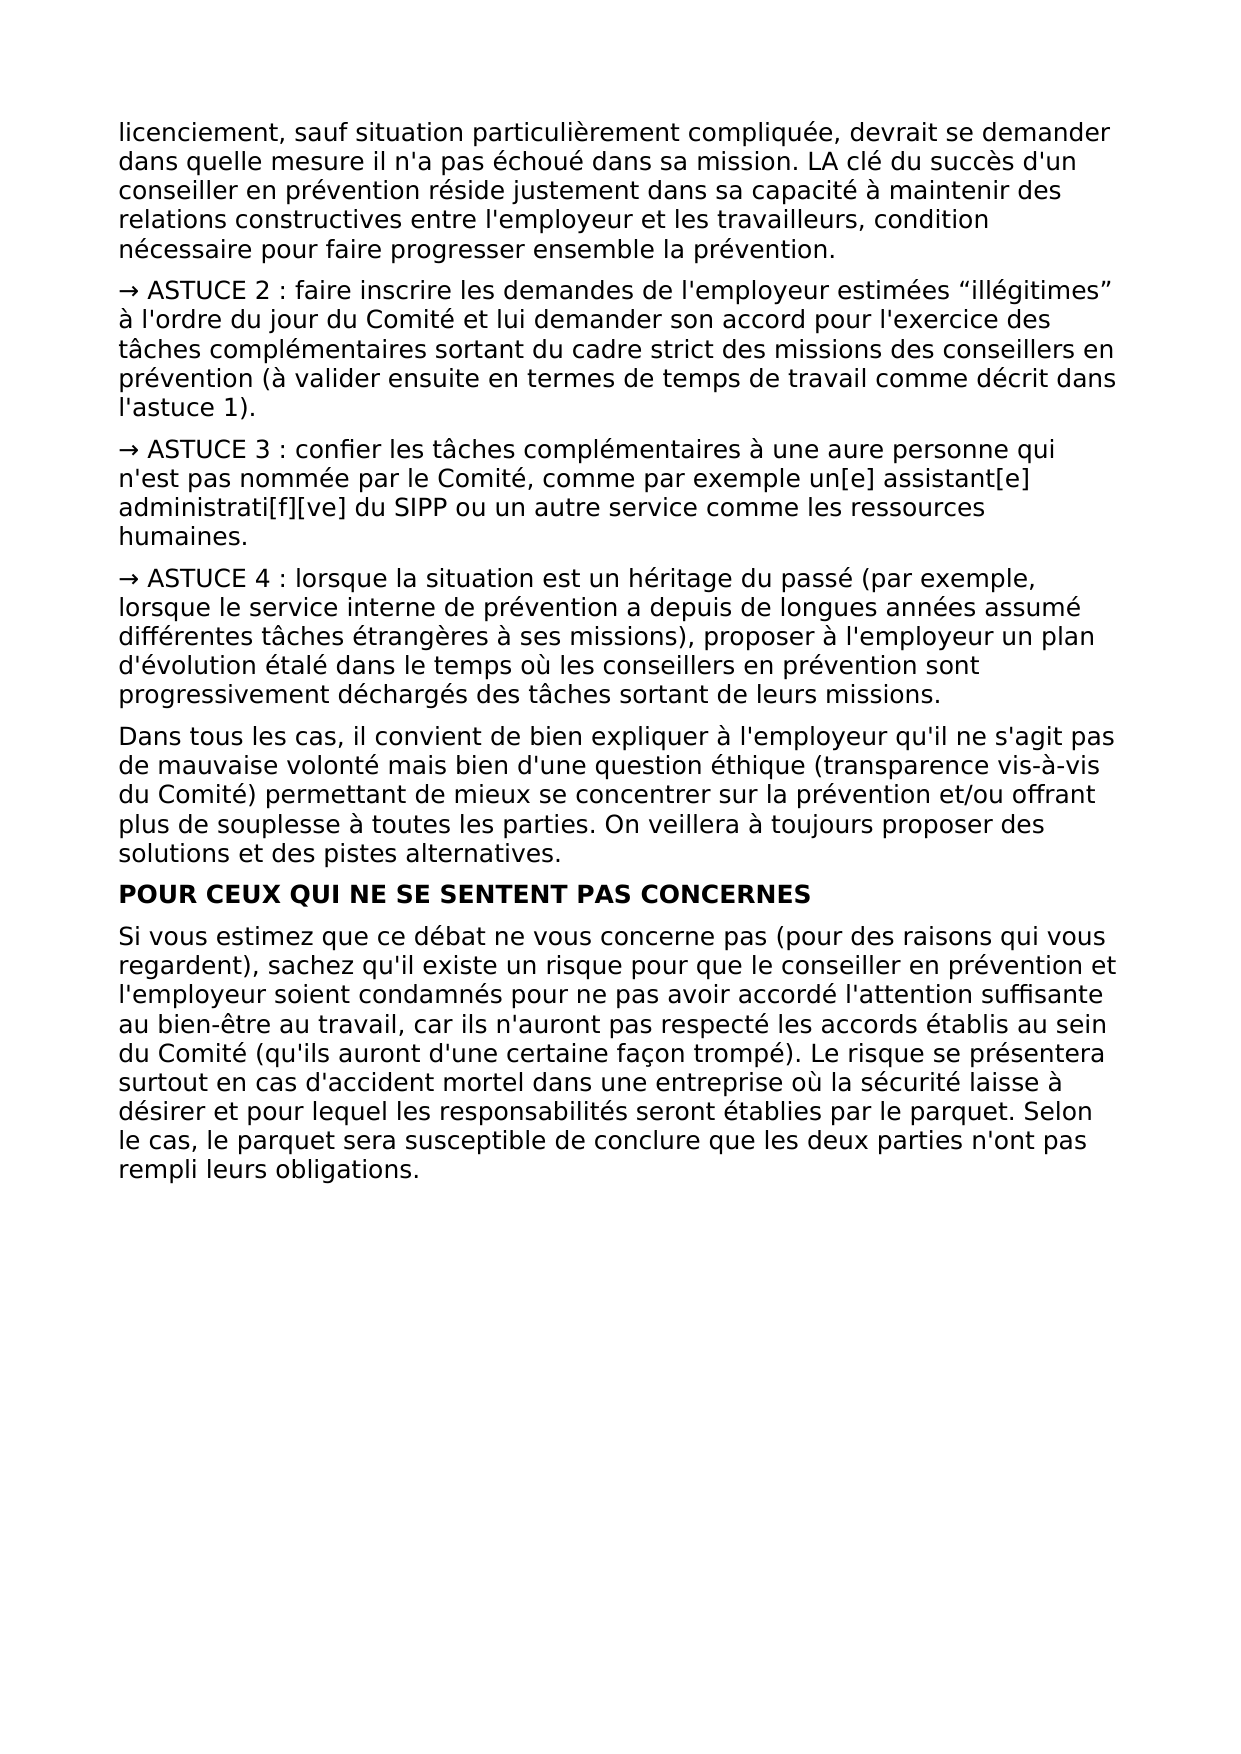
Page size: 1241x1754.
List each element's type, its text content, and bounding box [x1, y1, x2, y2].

text licenciement, sauf situation particulièrement compliquée, devrait se demander dans quelle mesure il n'a pas échoué dans sa mission. LA clé du succès d'un conseiller en prévention réside justement dans sa capacité à maintenir des relations constructives entre l'employeur et les travailleurs, condition nécessaire pour faire progresser ensemble la prévention. [118, 118, 1122, 264]
text Si vous estimez que ce débat ne vous concerne pas (pour des raisons qui vous regardent), sachez qu'il existe un risque pour que le conseiller en prévention et l'employeur soient condamnés pour ne pas avoir accordé l'attention suffisante au bien-être au travail, car ils n'auront pas respecté les accords établis au sein du Comité (qu'ils auront d'une certaine façon trompé). Le risque se présentera surtout en cas d'accident mortel dans une entreprise où la sécurité laisse à désirer et pour lequel les responsabilités seront établies par le parquet. Selon le cas, le parquet sera susceptible de conclure que les deux parties n'ont pas rempli leurs obligations. [118, 922, 1122, 1185]
text Dans tous les cas, il convient de bien expliquer à l'employeur qu'il ne s'agit pas de mauvaise volonté mais bien d'une question éthique (transparence vis-à-vis du Comité) permettant de mieux se concentrer sur la prévention et/ou offrant plus de souplesse à toutes les parties. On veillera à toujours proposer des solutions et des pistes alternatives. [118, 722, 1122, 868]
text → ASTUCE 3 : confier les tâches complémentaires à une aure personne qui n'est pas nommée par le Comité, comme par exemple un[e] assistant[e] administrati[f][ve] du SIPP ou un autre service comme les ressources humaines. [118, 435, 1122, 551]
text POUR CEUX QUI NE SE SENTENT PAS CONCERNES [118, 881, 1122, 910]
text → ASTUCE 2 : faire inscrire les demandes de l'employeur estimées “illégitimes” à l'ordre du jour du Comité et lui demander son accord pour l'exercice des tâches complémentaires sortant du cadre strict des missions des conseillers en prévention (à valider ensuite en termes de temps de travail comme décrit dans l'astuce 1). [118, 276, 1122, 422]
text → ASTUCE 4 : lorsque la situation est un héritage du passé (par exemple, lorsque le service interne de prévention a depuis de longues années assumé différentes tâches étrangères à ses missions), proposer à l'employeur un plan d'évolution étalé dans le temps où les conseillers en prévention sont progressivement déchargés des tâches sortant de leurs missions. [118, 564, 1122, 710]
